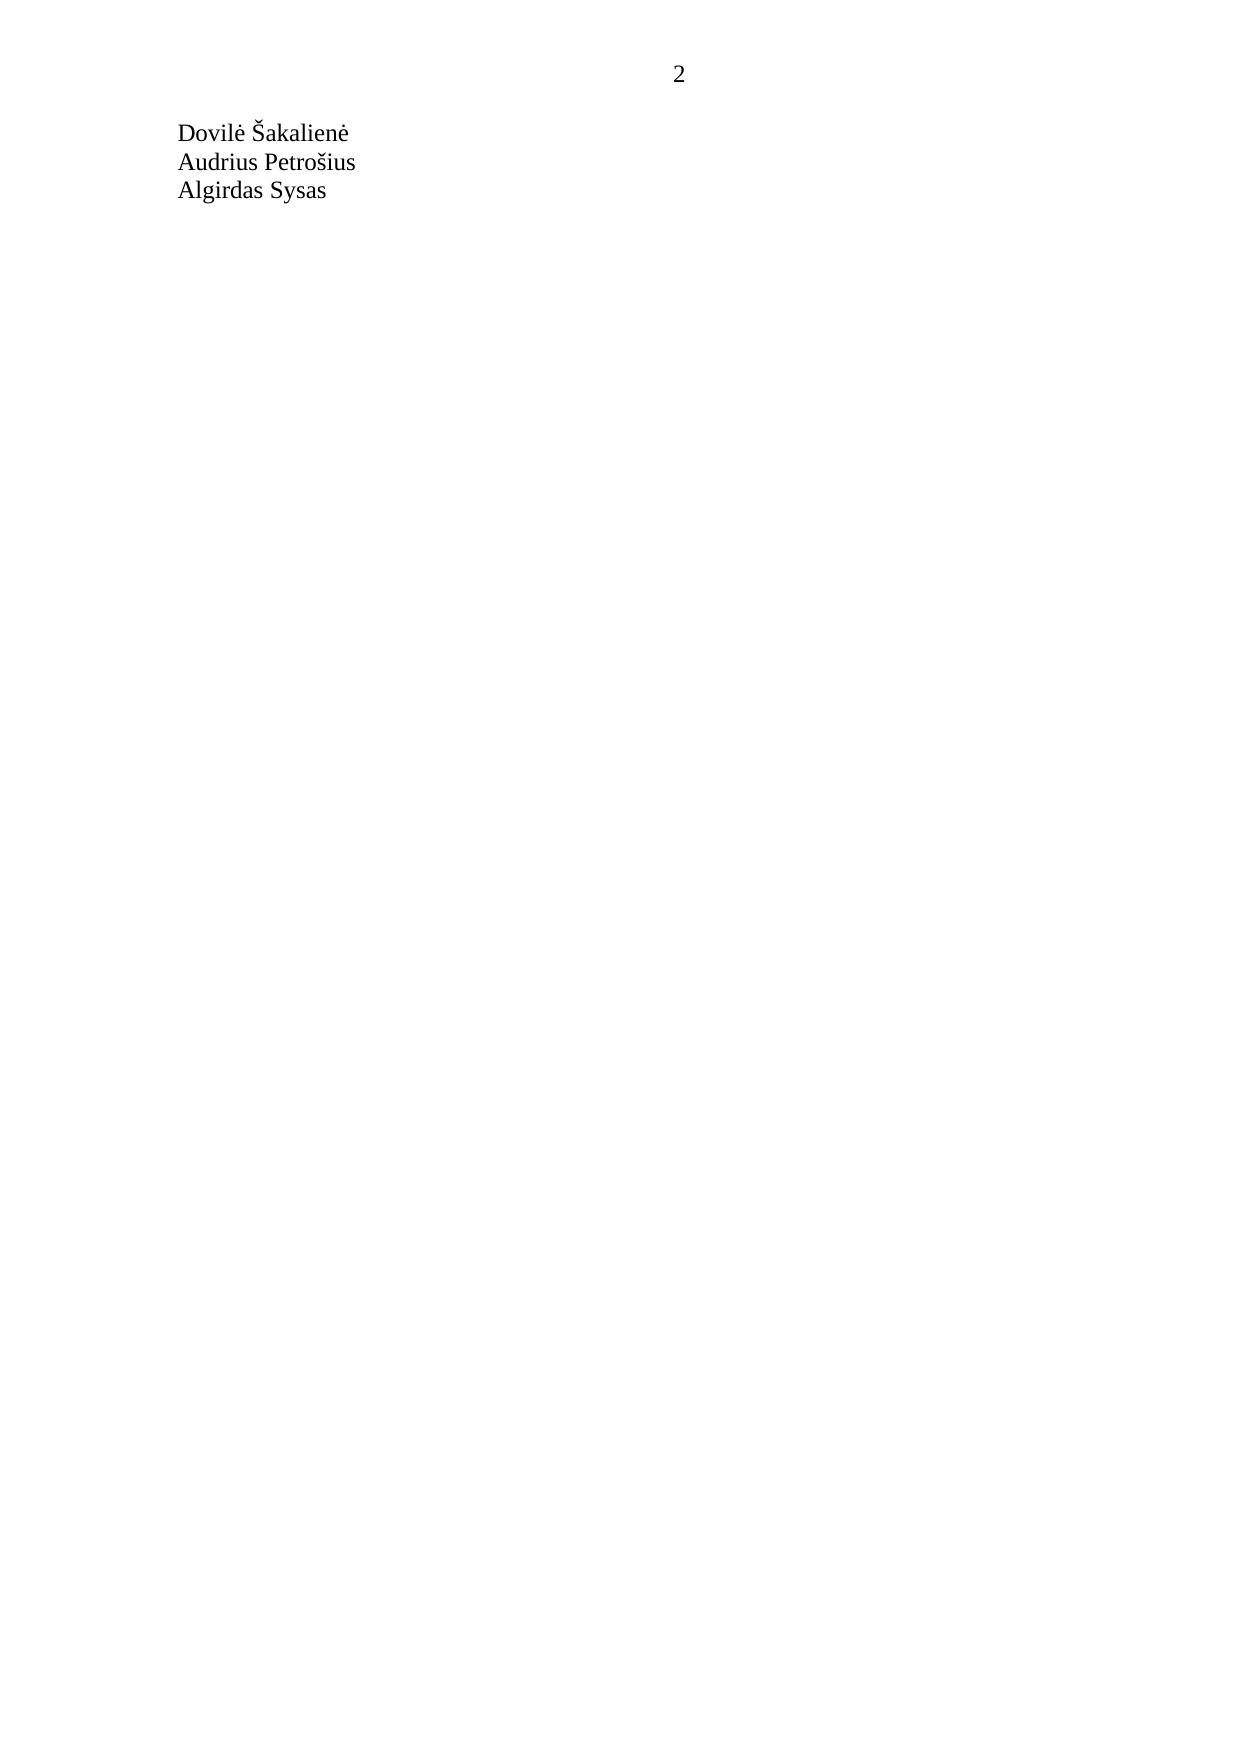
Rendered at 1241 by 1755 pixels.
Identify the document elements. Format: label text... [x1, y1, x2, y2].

text Dovilė Šakalienė [177, 118, 1181, 147]
text Algirdas Sysas [177, 176, 1181, 204]
text Audrius Petrošius [177, 147, 1181, 176]
